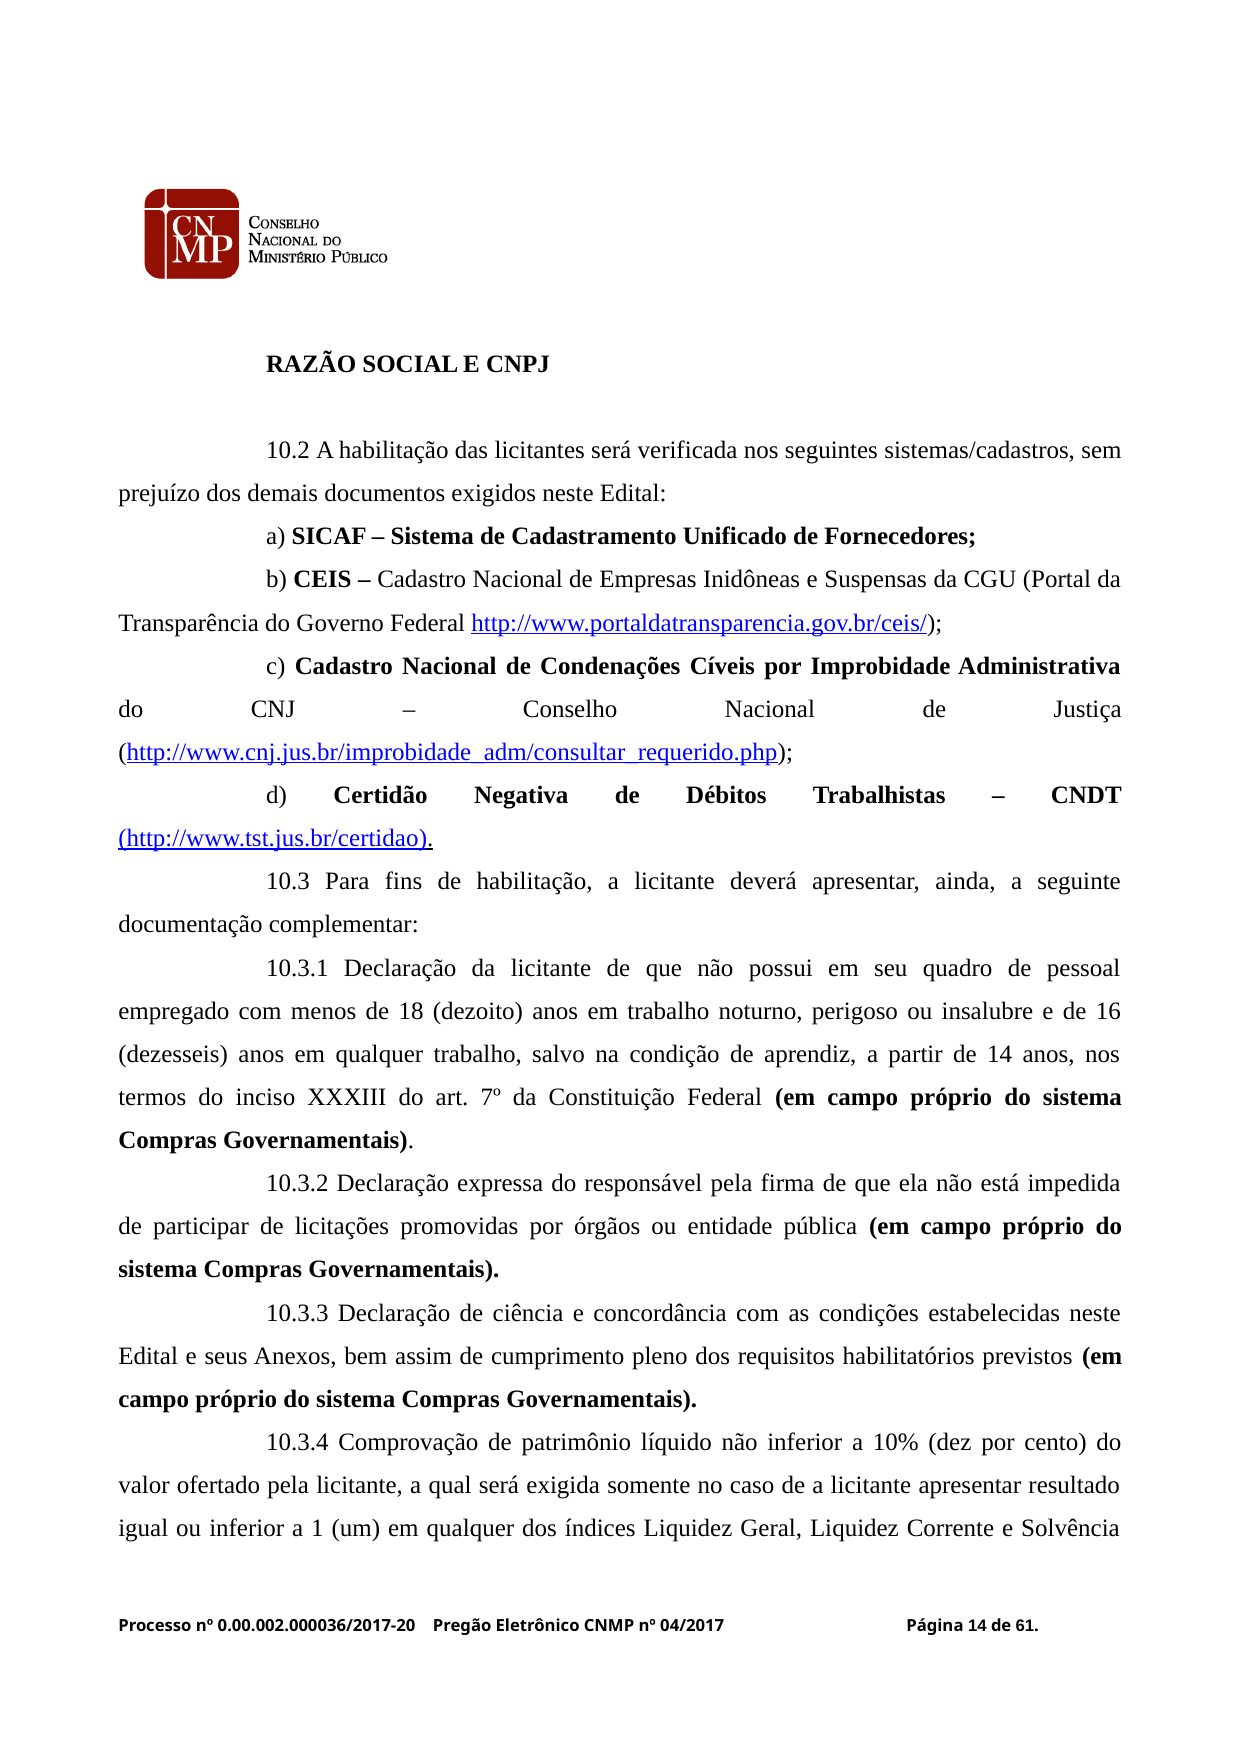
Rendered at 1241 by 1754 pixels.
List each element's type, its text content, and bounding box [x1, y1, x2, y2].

text 10.3 Para fins de habilitação, a licitante deverá apresentar, ainda, a seguinte documentação complementar: [118, 866, 1122, 938]
text 10.2 A habilitação das licitantes será verificada nos seguintes sistemas/cadastros, sem prejuízo dos demais documentos exigidos neste Edital: [118, 435, 1122, 507]
text c) Cadastro Nacional de Condenações Cíveis por Improbidade Administrativa do CNJ – Conselho Nacional de Justiça (http://www.cnj.jus.br/improbidade_adm/consultar_requerido.php); [118, 651, 1122, 766]
picture [128, 175, 398, 293]
text RAZÃO SOCIAL E CNPJ [118, 349, 1122, 378]
text a) SICAF – Sistema de Cadastramento Unificado de Fornecedores; [118, 521, 1122, 550]
text d) Certidão Negativa de Débitos Trabalhistas – CNDT (http://www.tst.jus.br/certidao). [118, 780, 1122, 852]
text b) CEIS – Cadastro Nacional de Empresas Inidôneas e Suspensas da CGU (Portal da Transparência do Governo Federal http://www.portaldatransparencia.gov.br/ceis/); [118, 564, 1122, 636]
text 10.3.1 Declaração da licitante de que não possui em seu quadro de pessoal empregado com menos de 18 (dezoito) anos em trabalho noturno, perigoso ou insalubre e de 16 (dezesseis) anos em qualquer trabalho, salvo na condição de aprendiz, a partir de 14 anos, nos termos do inciso XXXIII do art. 7º da Constituição Federal (em campo próprio do sistema Compras Governamentais). [118, 953, 1122, 1154]
text 10.3.3 Declaração de ciência e concordância com as condições estabelecidas neste Edital e seus Anexos, bem assim de cumprimento pleno dos requisitos habilitatórios previstos (em campo próprio do sistema Compras Governamentais). [118, 1298, 1122, 1413]
text 10.3.4 Comprovação de patrimônio líquido não inferior a 10% (dez por cento) do valor ofertado pela licitante, a qual será exigida somente no caso de a licitante apresentar resultado igual ou inferior a 1 (um) em qualquer dos índices Liquidez Geral, Liquidez Corrente e Solvência [118, 1427, 1122, 1542]
text 10.3.2 Declaração expressa do responsável pela firma de que ela não está impedida de participar de licitações promovidas por órgãos ou entidade pública (em campo próprio do sistema Compras Governamentais). [118, 1168, 1122, 1283]
